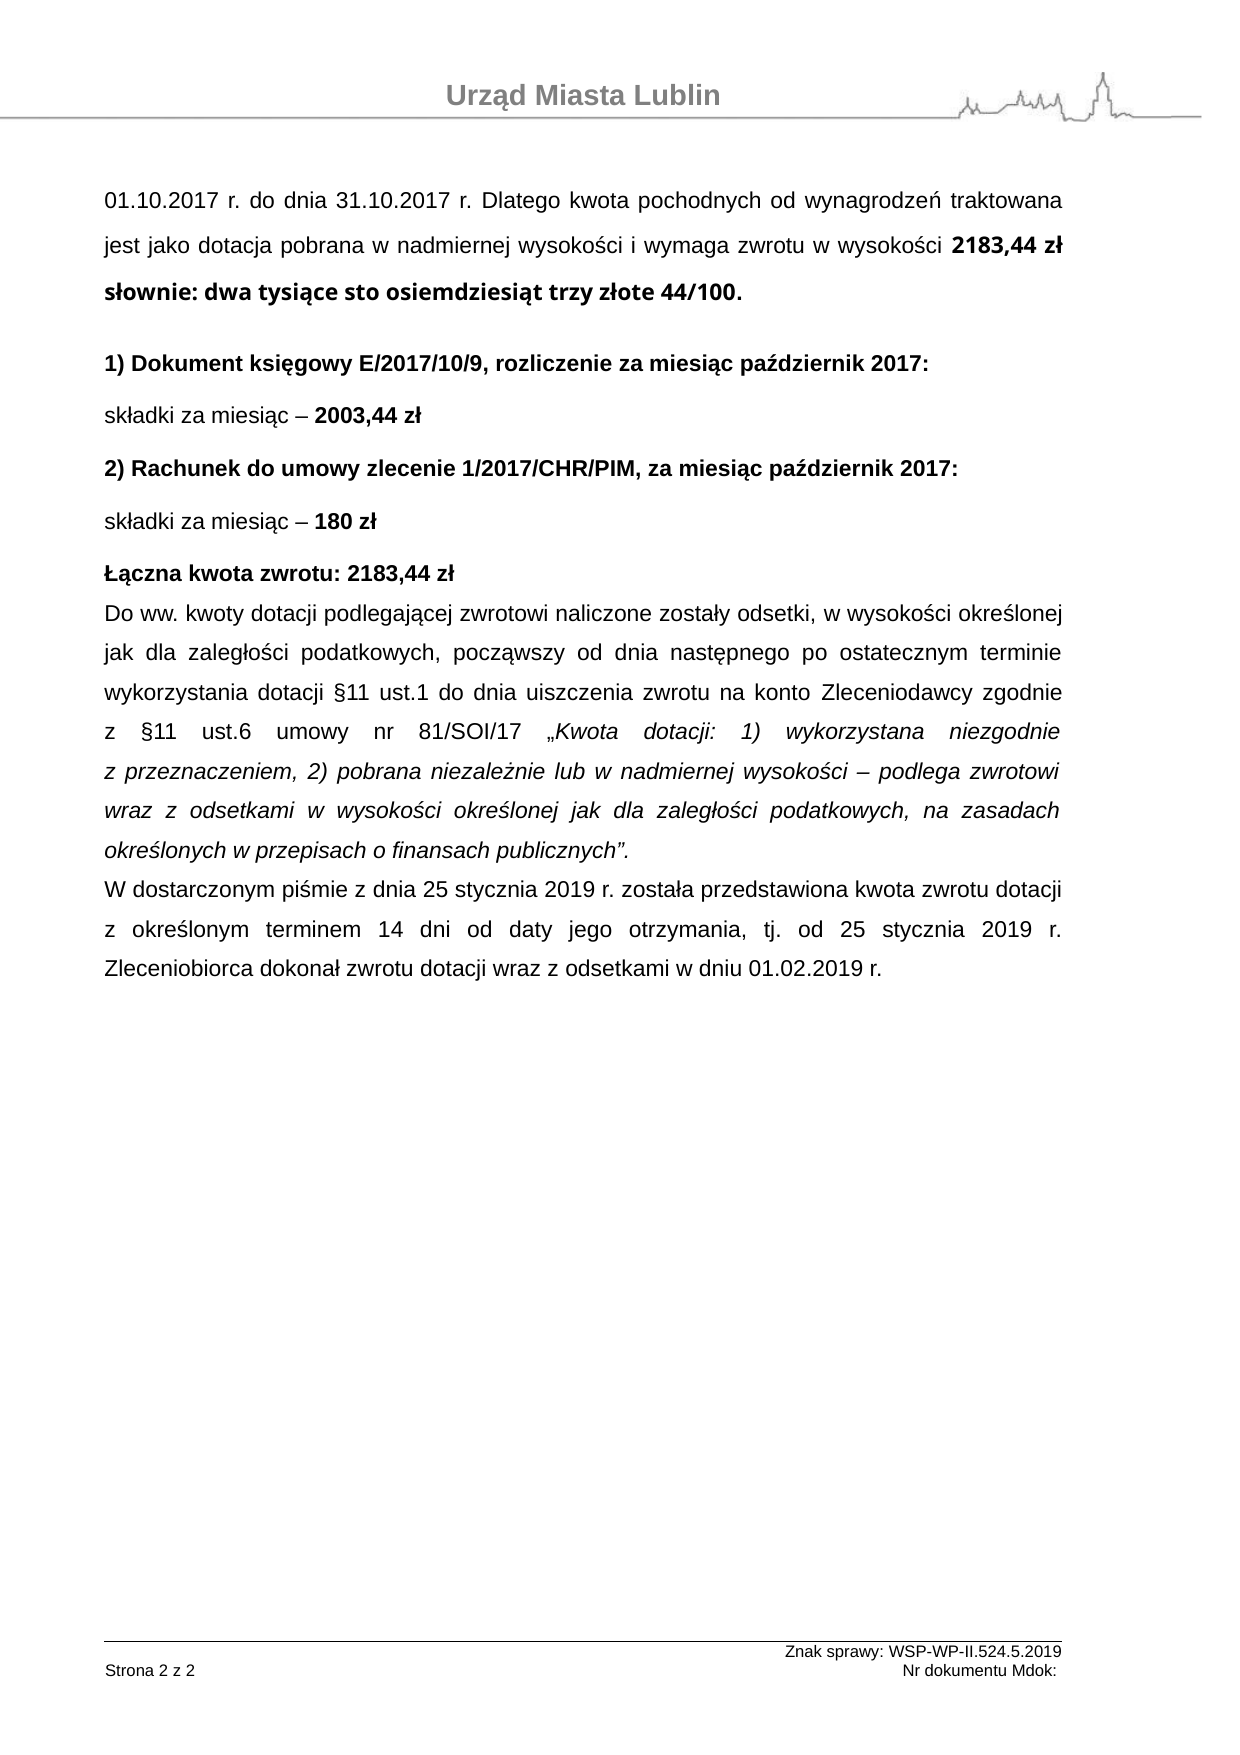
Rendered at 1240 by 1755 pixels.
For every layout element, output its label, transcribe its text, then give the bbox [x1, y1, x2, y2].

text Do ww. kwoty dotacji podlegającej zwrotowi naliczone zostały odsetki, w wysokości określonej jak dla zaległości podatkowych, począwszy od dnia następnego po ostatecznym terminie wykorzystania dotacji §11 ust.1 do dnia uiszczenia zwrotu na konto Zleceniodawcy zgodnie z §11 ust.6 umowy nr 81/SOI/17 „Kwota dotacji: 1) wykorzystana niezgodnie z przeznaczeniem, 2) pobrana niezależnie lub w nadmiernej wysokości – podlega zwrotowi wraz z odsetkami w wysokości określonej jak dla zaległości podatkowych, na zasadach określonych w przepisach o finansach publicznych”. [104, 600, 1062, 863]
text 2) Rachunek do umowy zlecenie 1/2017/CHR/PIM, za miesiąc październik 2017: [104, 455, 1062, 481]
text składki za miesiąc – 2003,44 zł [104, 402, 1062, 429]
text 01.10.2017 r. do dnia 31.10.2017 r. Dlatego kwota pochodnych od wynagrodzeń traktowana jest jako dotacja pobrana w nadmiernej wysokości i wymaga zwrotu w wysokości 2183,44 zł słownie: dwa tysiące sto osiemdziesiąt trzy złote 44/100. [104, 187, 1062, 308]
picture [0, 72, 1204, 125]
text 1) Dokument księgowy E/2017/10/9, rozliczenie za miesiąc październik 2017: [104, 349, 1062, 376]
text Łączna kwota zwrotu: 2183,44 zł [104, 560, 1062, 587]
text W dostarczonym piśmie z dnia 25 stycznia 2019 r. została przedstawiona kwota zwrotu dotacji z określonym terminem 14 dni od daty jego otrzymania, tj. od 25 stycznia 2019 r. Zleceniobiorca dokonał zwrotu dotacji wraz z odsetkami w dniu 01.02.2019 r. [104, 876, 1062, 982]
text składki za miesiąc – 180 zł [104, 508, 1062, 534]
